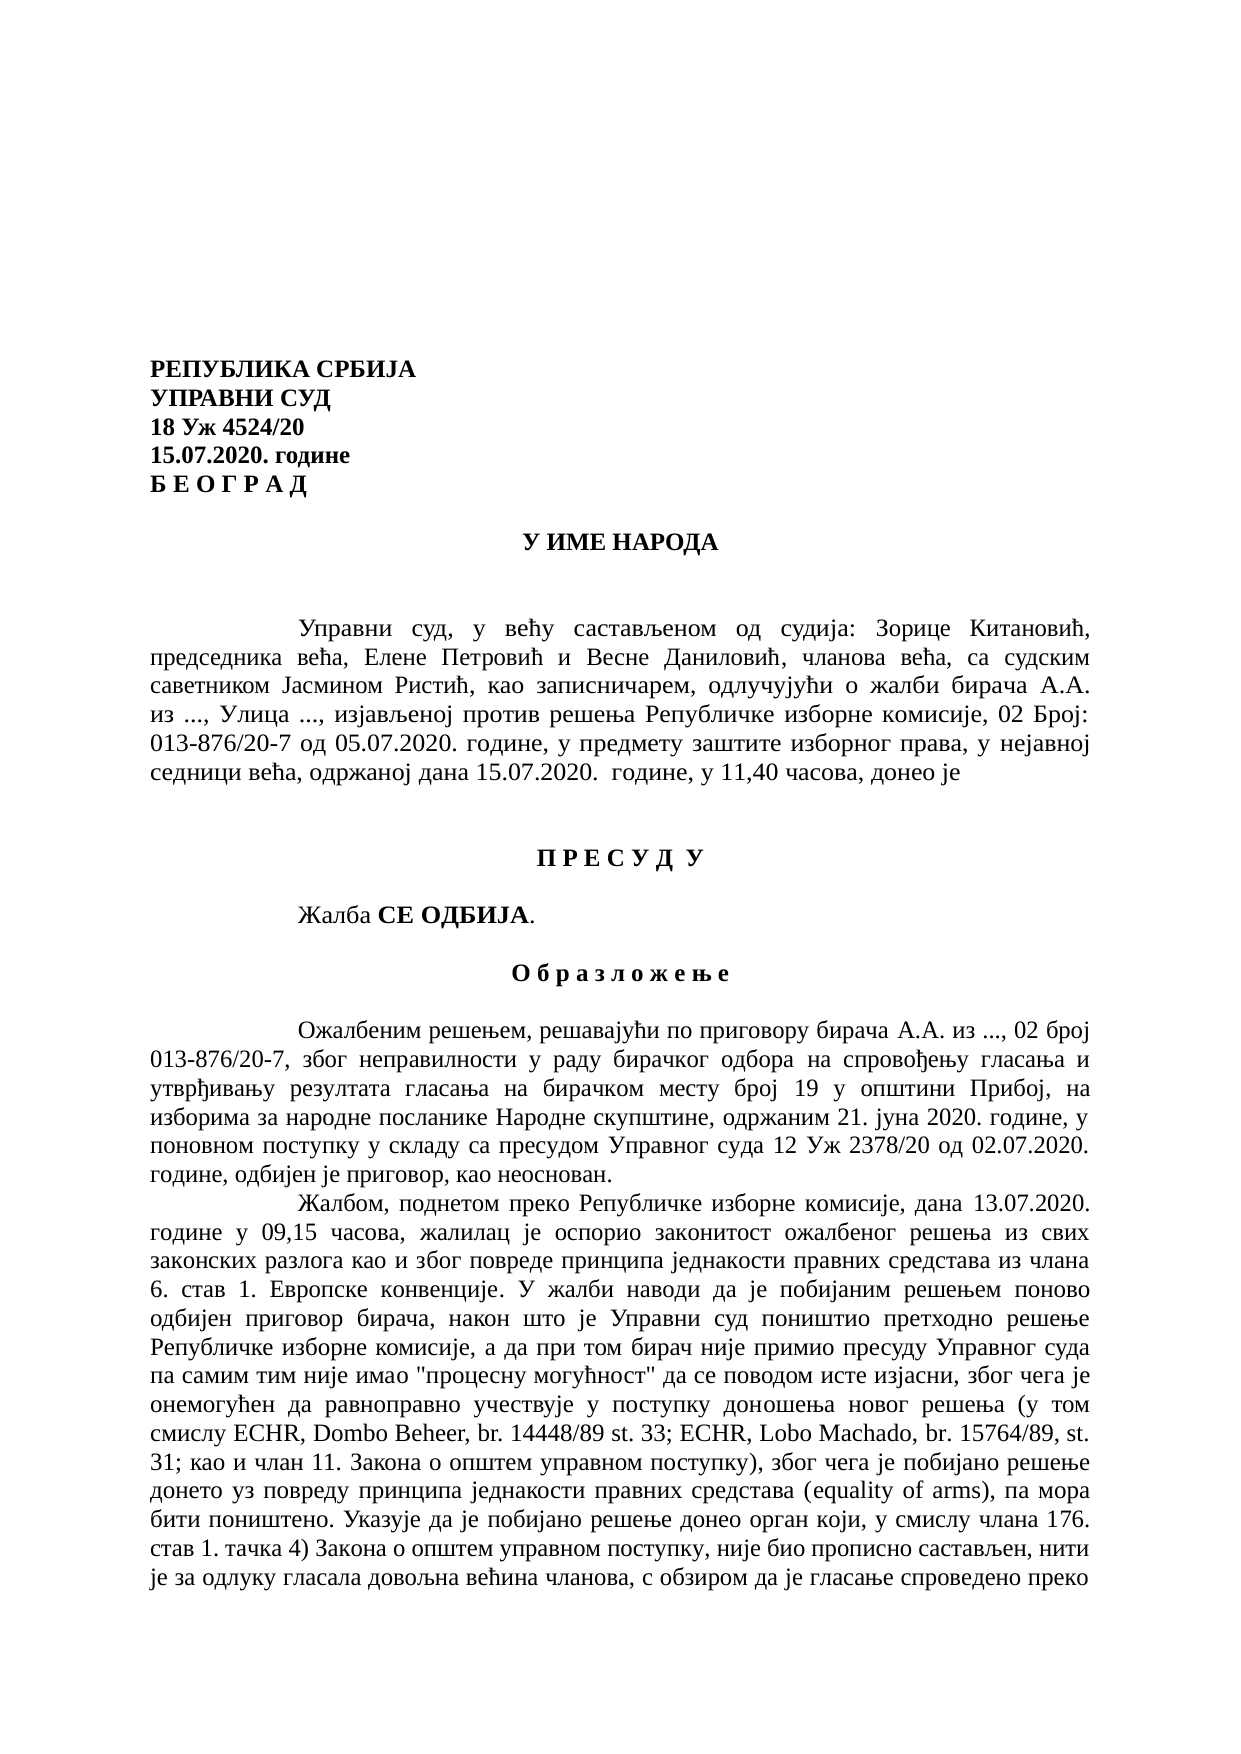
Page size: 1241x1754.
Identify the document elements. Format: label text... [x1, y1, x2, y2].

text У ИМЕ НАРОДА [150, 527, 1090, 555]
text 18 Уж 4524/20 [150, 412, 1090, 440]
text 15.07.2020. године [150, 440, 1090, 469]
text Жалба СЕ ОДБИЈА. [150, 900, 1090, 929]
text Управни суд, у већу састављеном од судија: Зорице Китановић, председника већа, Елене Петровић и Весне Даниловић, чланова већа, са судским саветником Јасмином Ристић, као записничарем, одлучујући о жалби бирача А.А. из ..., Улица ..., изјављеној против решења Републичке изборне комисије, 02 Број: 013-876/20-7 од 05.07.2020. године, у предмету заштите изборног права, у нејавној седници већа, одржаној дана 15.07.2020. године, у 11,40 часова, донео је [150, 613, 1090, 785]
text Ожалбеним решењем, решавајући по приговору бирача А.А. из ..., 02 број 013-876/20-7, због неправилности у раду бирачког одбора на спровођењу гласања и утврђивању резултата гласања на бирачком месту број 19 у општини Прибој, на изборима за народне посланике Народне скупштине, одржаним 21. јуна 2020. године, у поновном поступку у складу са пресудом Управног суда 12 Уж 2378/20 од 02.07.2020. године, одбијен је приговор, као неоснован. [150, 1015, 1090, 1188]
text О б р а з л о ж е њ е [150, 958, 1090, 987]
text УПРАВНИ СУД [150, 383, 1090, 412]
text Жалбом, поднетом преко Републичке изборне комисије, дана 13.07.2020. године у 09,15 часова, жалилац је оспорио законитост ожалбеног решења из свих законских разлога као и због повреде принципа једнакости правних средстава из члана 6. став 1. Европске конвенције. У жалби наводи да је побијаним решењем поново одбијен приговор бирача, након што је Управни суд поништио претходно решење Републичке изборне комисије, а да при том бирач није примио пресуду Управног суда па самим тим није имао "процесну могућност" да се поводом исте изјасни, због чега је онемогућен да равноправно учествује у поступку доношења новог решења (у том смислу ECHR, Dombo Beheer, br. 14448/89 st. 33; ECHR, Lobo Machado, br. 15764/89, st. 31; као и члан 11. Закона о општем управном поступку), због чега је побијано решење донето уз повреду принципа једнакости правних средстава (equality of arms), па мора бити поништено. Указује да је побијано решење донео орган који, у смислу члана 176. став 1. тачка 4) Закона о општем управном поступку, није био прописно састављен, нити је за одлуку гласала довољна већина чланова, с обзиром да је гласање спроведено преко [150, 1188, 1090, 1590]
text РЕПУБЛИКА СРБИЈА [150, 148, 1090, 383]
text Б Е О Г Р А Д [150, 469, 1090, 498]
text П Р Е С У Д У [150, 843, 1090, 872]
